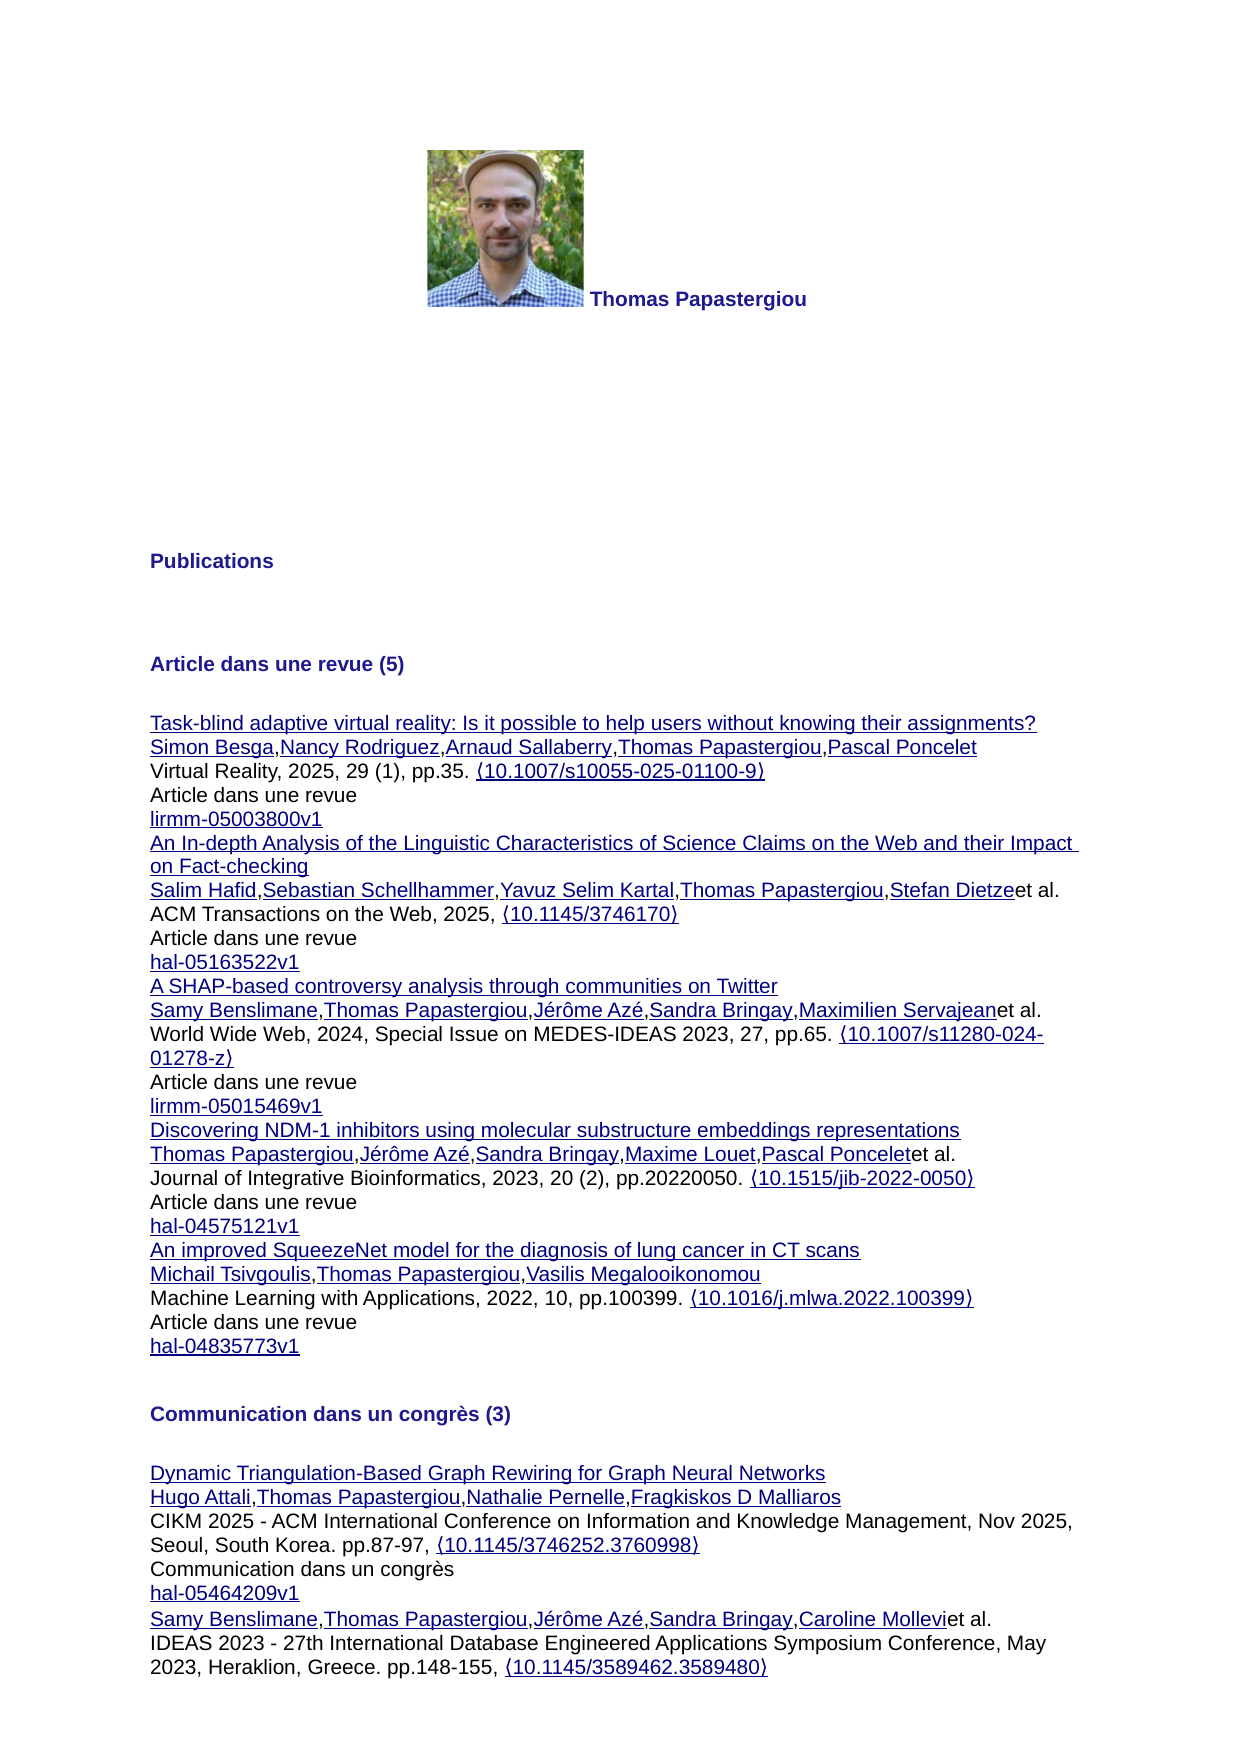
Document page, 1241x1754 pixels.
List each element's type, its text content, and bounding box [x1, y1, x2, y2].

picture [427, 150, 584, 307]
subtitle Communication dans un congrès (3) [150, 1402, 1090, 1426]
table_cell Discovering NDM-1 inhibitors using molecular substructure embeddings representations Thomas Papastergiou,Jérôme Azé,Sandra Bringay,Maxime Louet,Pascal Ponceletet al. Journal of Integrative Bioinformatics, 2023, 20 (2), pp.20220050. ⟨10.1515/jib-2022-0050⟩ Article dans une revue hal-04575121v1 [150, 1118, 1090, 1238]
subtitle Thomas Papastergiou [150, 150, 1090, 311]
table_cell Explaining controversy through community analysis on Twitter Samy Benslimane,Thomas Papastergiou,Jérôme Azé,Sandra Bringay,Caroline Molleviet al. IDEAS 2023 - 27th International Database Engineered Applications Symposium Conference, May 2023, Heraklion, Greece. pp.148-155, ⟨10.1145/3589462.3589480⟩ Communication dans un congrès lirmm-04185786v1 [150, 1604, 1090, 1679]
table_cell A SHAP-based controversy analysis through communities on Twitter Samy Benslimane,Thomas Papastergiou,Jérôme Azé,Sandra Bringay,Maximilien Servajeanet al. World Wide Web, 2024, Special Issue on MEDES-IDEAS 2023, 27, pp.65. ⟨10.1007/s11280-024-01278-z⟩ Article dans une revue lirmm-05015469v1 [150, 974, 1090, 1118]
table_header Task-blind adaptive virtual reality: Is it possible to help users without knowing their assignments? Simon Besga,Nancy Rodriguez,Arnaud Sallaberry,Thomas Papastergiou,Pascal Poncelet Virtual Reality, 2025, 29 (1), pp.35. ⟨10.1007/s10055-025-01100-9⟩ Article dans une revue lirmm-05003800v1 [150, 711, 1090, 830]
table_header Dynamic Triangulation-Based Graph Rewiring for Graph Neural Networks Hugo Attali,Thomas Papastergiou,Nathalie Pernelle,Fragkiskos D Malliaros CIKM 2025 - ACM International Conference on Information and Knowledge Management, Nov 2025, Seoul, South Korea. pp.87-97, ⟨10.1145/3746252.3760998⟩ Communication dans un congrès hal-05464209v1 [150, 1461, 1090, 1604]
subtitle Publications [150, 549, 1090, 573]
table_cell An improved SqueezeNet model for the diagnosis of lung cancer in CT scans Michail Tsivgoulis,Thomas Papastergiou,Vasilis Megalooikonomou Machine Learning with Applications, 2022, 10, pp.100399. ⟨10.1016/j.mlwa.2022.100399⟩ Article dans une revue hal-04835773v1 [150, 1238, 1090, 1357]
subtitle Article dans une revue (5) [150, 652, 1090, 676]
table_cell An In-depth Analysis of the Linguistic Characteristics of Science Claims on the Web and their Impact on Fact-checking Salim Hafid,Sebastian Schellhammer,Yavuz Selim Kartal,Thomas Papastergiou,Stefan Dietzeet al. ACM Transactions on the Web, 2025, ⟨10.1145/3746170⟩ Article dans une revue hal-05163522v1 [150, 830, 1090, 974]
